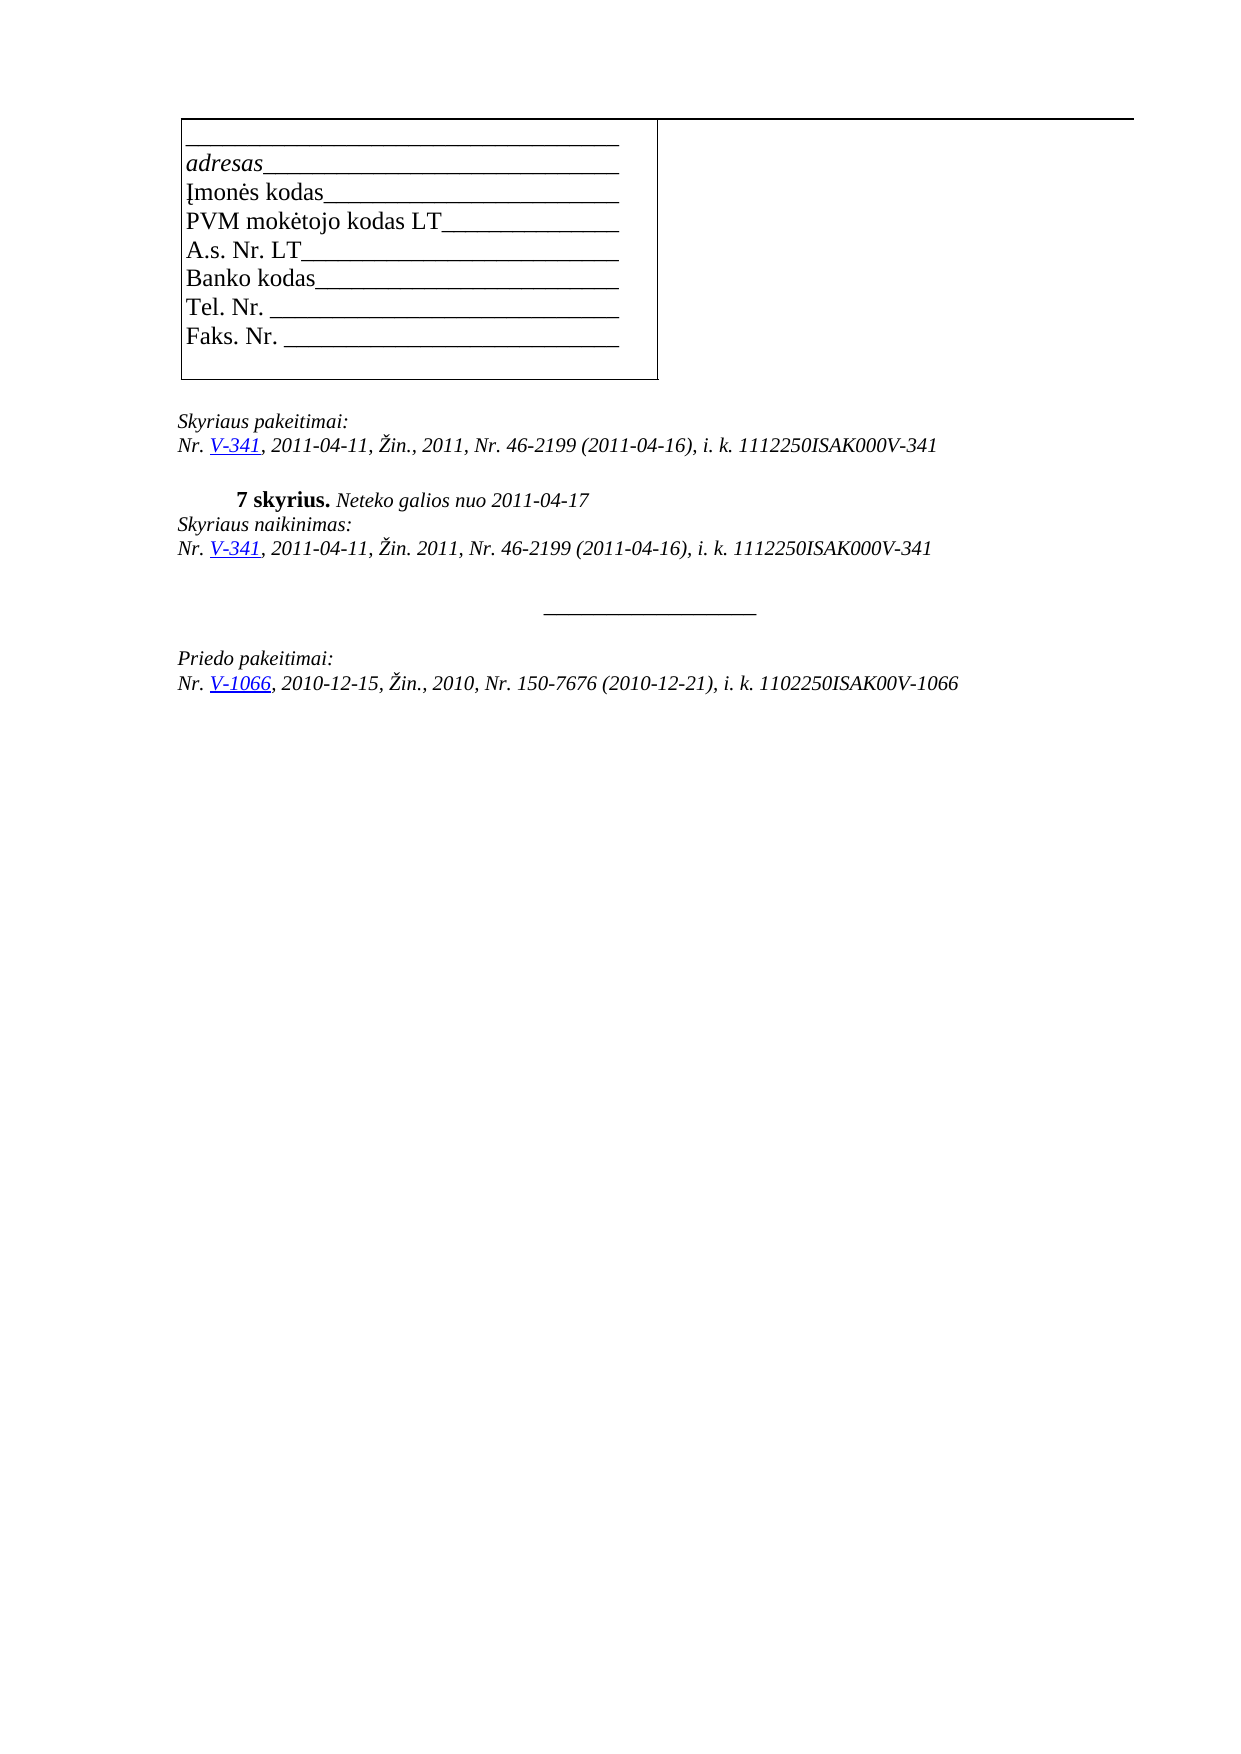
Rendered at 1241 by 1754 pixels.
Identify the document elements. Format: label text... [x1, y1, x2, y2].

text Nr. V-341, 2011-04-11, Žin. 2011, Nr. 46-2199 (2011-04-16), i. k. 1112250ISAK000V-341 [177, 536, 1122, 560]
table_cell [658, 120, 1134, 378]
text 7 skyrius. Neteko galios nuo 2011-04-17 [177, 486, 1122, 512]
text Nr. V-341, 2011-04-11, Žin., 2011, Nr. 46-2199 (2011-04-16), i. k. 1112250ISAK000V-341 [177, 433, 1122, 457]
text _________________ [177, 589, 1122, 618]
table_cell _ adresas Įmonės kodas PVM mokėtojo kodas LT A.s. Nr. LT Banko kodas Tel. Nr. Faks. Nr. [182, 120, 657, 378]
text Skyriaus pakeitimai: [177, 409, 1122, 433]
text Nr. V-1066, 2010-12-15, Žin., 2010, Nr. 150-7676 (2010-12-21), i. k. 1102250ISAK00V-1066 [177, 670, 1122, 694]
text Priedo pakeitimai: [177, 646, 1122, 670]
text Skyriaus naikinimas: [177, 512, 1122, 536]
